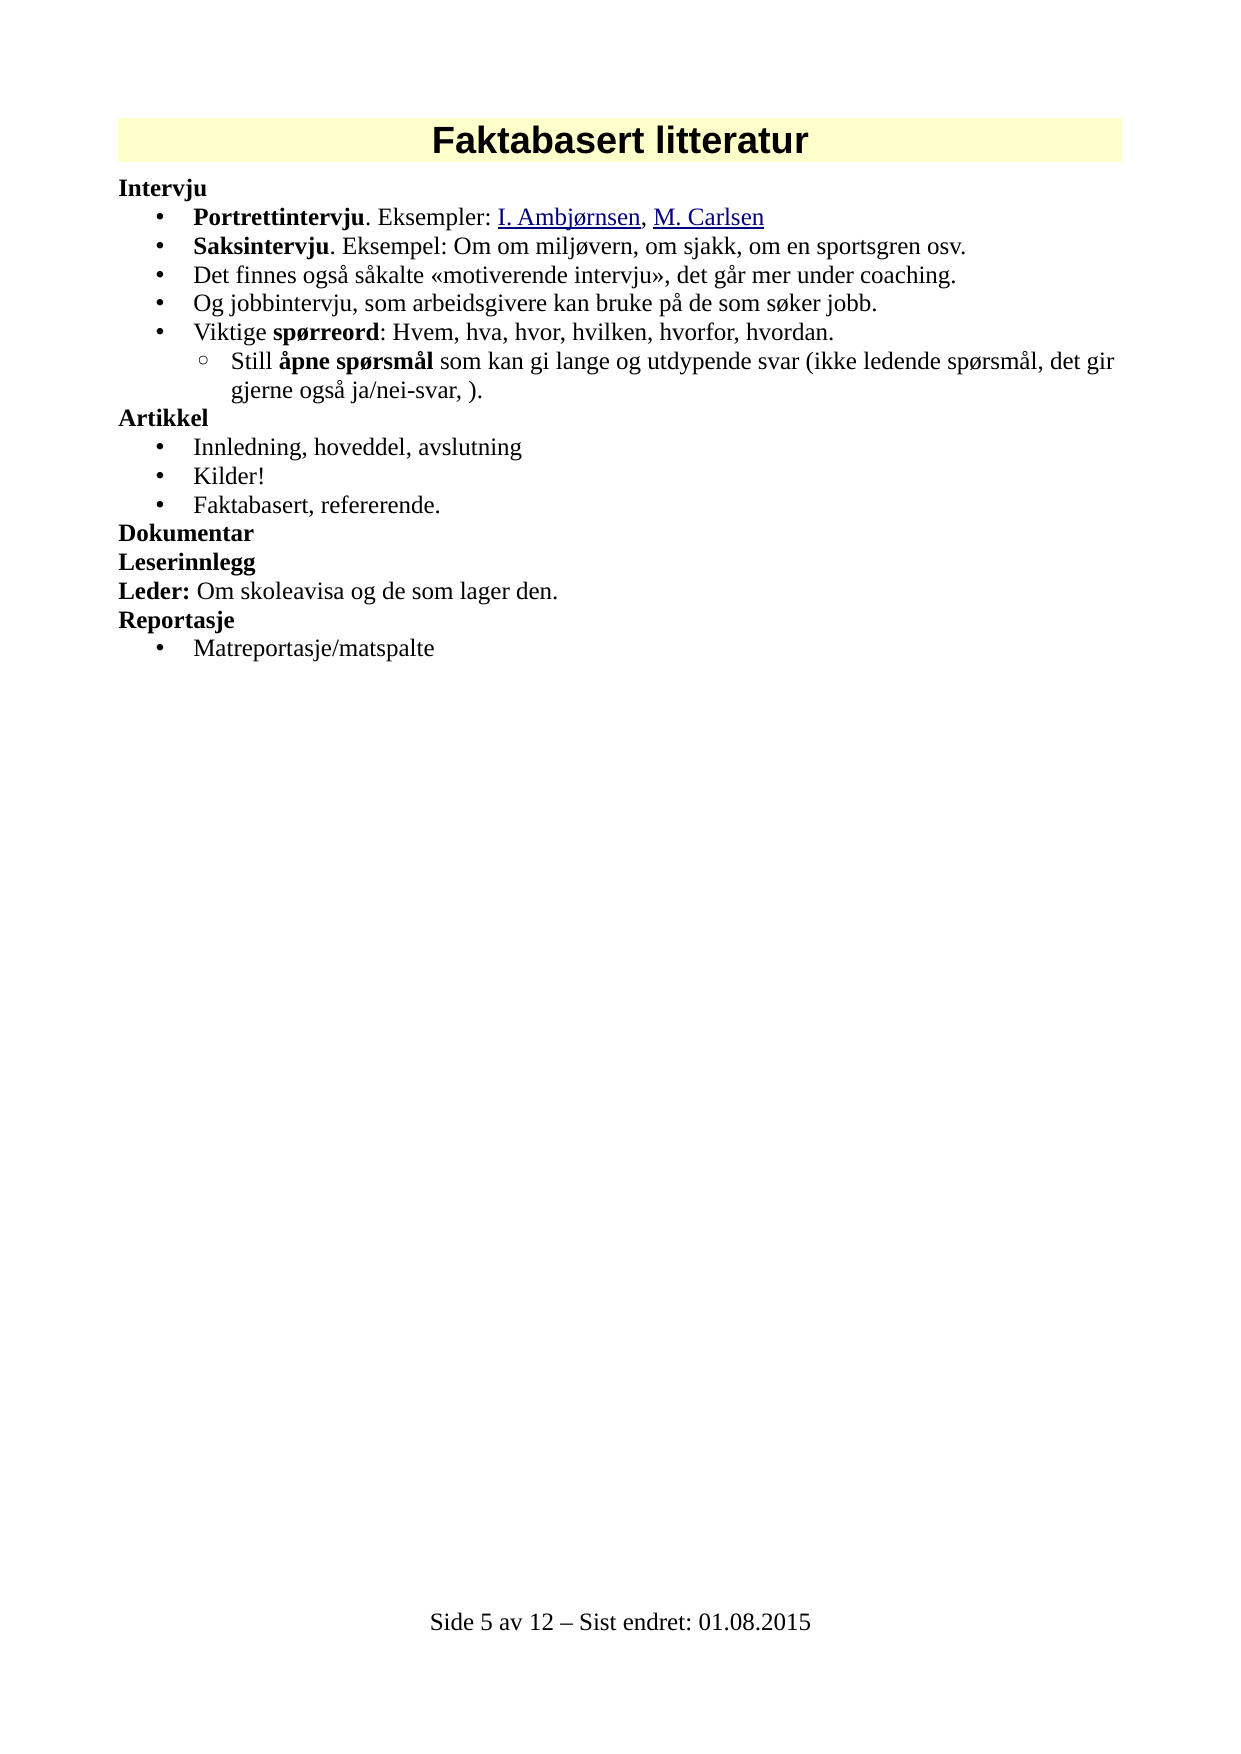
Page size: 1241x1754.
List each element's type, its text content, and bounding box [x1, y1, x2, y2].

text Artikkel [118, 403, 1122, 432]
text Dokumentar [118, 518, 1122, 547]
list Faktabasert, refererende. [156, 490, 1122, 518]
list Kilder! [156, 461, 1122, 490]
list Og jobbintervju, som arbeidsgivere kan bruke på de som søker jobb. [156, 288, 1122, 317]
text Intervju [118, 173, 1122, 202]
list Matreportasje/matspalte [156, 633, 1122, 662]
subtitle Faktabasert litteratur [118, 118, 1122, 162]
text Leder: Om skoleavisa og de som lager den. [118, 576, 1122, 605]
list Innledning, hoveddel, avslutning [156, 432, 1122, 461]
text Reportasje [118, 605, 1122, 633]
text Leserinnlegg [118, 547, 1122, 576]
list Saksintervju. Eksempel: Om om miljøvern, om sjakk, om en sportsgren osv. [156, 231, 1122, 260]
list Det finnes også såkalte «motiverende intervju», det går mer under coaching. [156, 260, 1122, 288]
list Still åpne spørsmål som kan gi lange og utdypende svar (ikke ledende spørsmål, det gir gjerne også ja/nei-svar, ). [193, 346, 1122, 403]
list Viktige spørreord: Hvem, hva, hvor, hvilken, hvorfor, hvordan. [156, 317, 1122, 346]
list Portrettintervju. Eksempler: I. Ambjørnsen, M. Carlsen [156, 202, 1122, 231]
